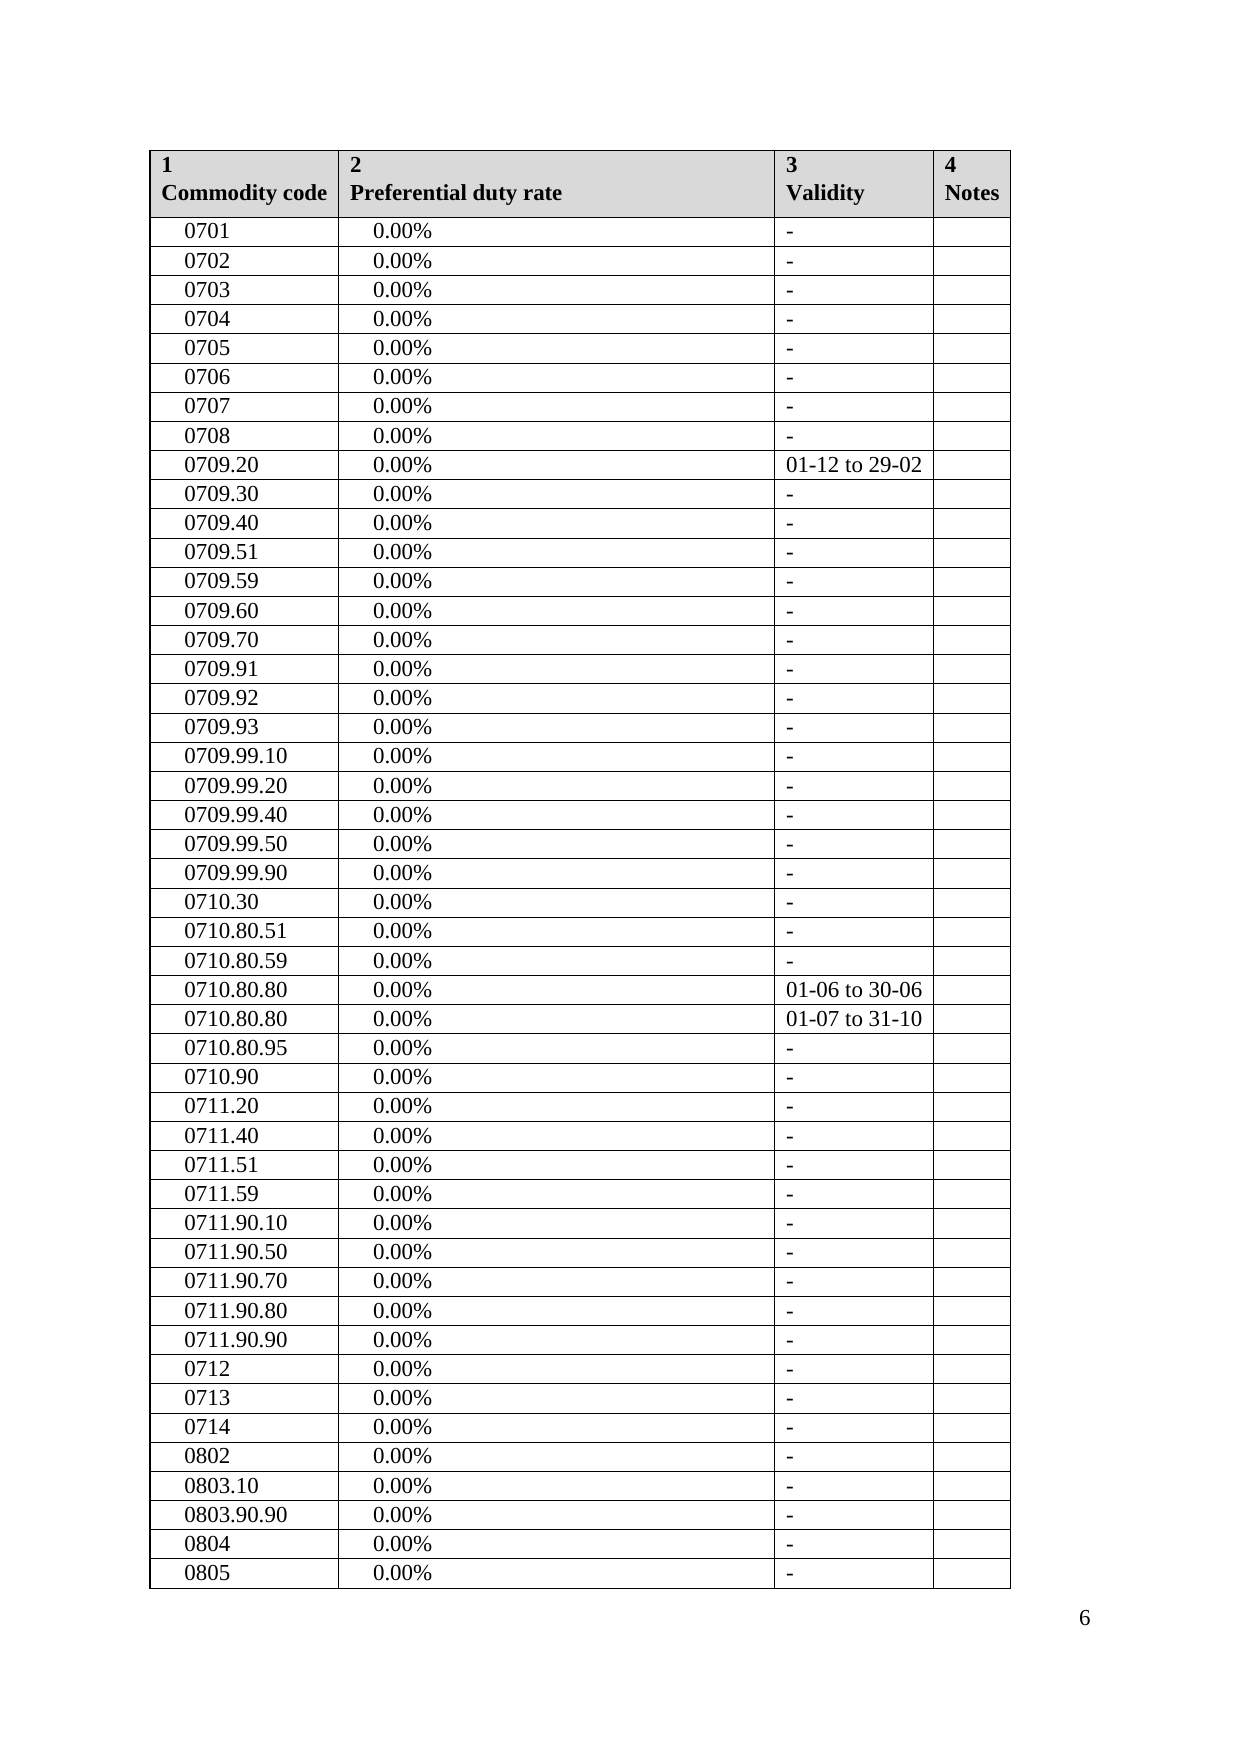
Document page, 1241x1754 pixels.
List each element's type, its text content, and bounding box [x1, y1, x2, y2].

table_cell 0712 [151, 1355, 338, 1383]
table_cell [934, 830, 1010, 858]
table_cell 0.00% [339, 1443, 774, 1471]
table_cell [934, 1180, 1010, 1208]
table_cell 0.00% [339, 1034, 774, 1062]
table_cell [934, 1122, 1010, 1150]
table_cell - [775, 1414, 933, 1442]
table_cell 0710.80.80 [151, 976, 338, 1004]
table_cell 0710.80.95 [151, 1034, 338, 1062]
table_cell [934, 1414, 1010, 1442]
table_cell - [775, 1501, 933, 1529]
table_cell - [775, 655, 933, 683]
table_cell 0709.99.20 [151, 772, 338, 800]
table_cell 01-07 to 31-10 [775, 1005, 933, 1033]
table_cell 0.00% [339, 801, 774, 829]
table_cell 0.00% [339, 247, 774, 275]
table_cell 0.00% [339, 830, 774, 858]
table_cell [934, 772, 1010, 800]
table_cell 0.00% [339, 539, 774, 567]
table_cell 0704 [151, 305, 338, 333]
table_cell [934, 1472, 1010, 1500]
table_cell 0.00% [339, 1005, 774, 1033]
table_cell 01-12 to 29-02 [775, 451, 933, 479]
table_cell 0802 [151, 1443, 338, 1471]
table_cell [934, 451, 1010, 479]
table_cell - [775, 1326, 933, 1354]
table_cell - [775, 801, 933, 829]
table_cell [934, 334, 1010, 362]
table_cell - [775, 305, 933, 333]
table_cell 0.00% [339, 714, 774, 742]
table_cell 0709.51 [151, 539, 338, 567]
table_cell - [775, 509, 933, 537]
table_cell - [775, 480, 933, 508]
table_cell - [775, 1151, 933, 1179]
table_cell 0.00% [339, 1472, 774, 1500]
table_cell - [775, 568, 933, 596]
table_cell 0.00% [339, 1384, 774, 1412]
table_header 2 Preferential duty rate [339, 151, 774, 217]
table_cell - [775, 1355, 933, 1383]
table_cell [934, 305, 1010, 333]
table_cell 0711.40 [151, 1122, 338, 1150]
table_cell [934, 393, 1010, 421]
table_cell - [775, 334, 933, 362]
table_cell 0.00% [339, 947, 774, 975]
table_cell 0711.20 [151, 1093, 338, 1121]
table_cell 0.00% [339, 364, 774, 392]
table_cell 0.00% [339, 1501, 774, 1529]
table_cell [934, 1034, 1010, 1062]
table_cell 0.00% [339, 422, 774, 450]
table_cell 0.00% [339, 1151, 774, 1179]
table_cell 0703 [151, 276, 338, 304]
table_cell - [775, 947, 933, 975]
table_cell 0713 [151, 1384, 338, 1412]
table_cell - [775, 772, 933, 800]
table_cell 0.00% [339, 1064, 774, 1092]
table_cell 0.00% [339, 1559, 774, 1587]
table_cell 0.00% [339, 1093, 774, 1121]
table_cell 0710.80.59 [151, 947, 338, 975]
table_cell [934, 597, 1010, 625]
table_cell [934, 568, 1010, 596]
table_cell 0804 [151, 1530, 338, 1558]
table_cell - [775, 714, 933, 742]
table_cell - [775, 218, 933, 246]
table_cell 0.00% [339, 743, 774, 771]
table_cell 0701 [151, 218, 338, 246]
table_cell - [775, 597, 933, 625]
table_cell [934, 1151, 1010, 1179]
table_cell - [775, 1443, 933, 1471]
table_cell 0.00% [339, 1122, 774, 1150]
table_cell 0.00% [339, 976, 774, 1004]
table_cell 0.00% [339, 626, 774, 654]
table_cell 0710.80.51 [151, 918, 338, 946]
table_cell - [775, 889, 933, 917]
table_cell [934, 539, 1010, 567]
table_cell [934, 1239, 1010, 1267]
table_cell 0709.30 [151, 480, 338, 508]
table_cell - [775, 393, 933, 421]
table_cell [934, 743, 1010, 771]
table_cell 0.00% [339, 305, 774, 333]
table_cell 0710.90 [151, 1064, 338, 1092]
table_cell 0.00% [339, 684, 774, 712]
table_cell 0.00% [339, 334, 774, 362]
table_cell 0.00% [339, 451, 774, 479]
table_cell - [775, 1180, 933, 1208]
table_cell 0.00% [339, 568, 774, 596]
table_cell 0709.70 [151, 626, 338, 654]
table_cell 0711.90.80 [151, 1297, 338, 1325]
table_cell [934, 889, 1010, 917]
table_cell 0709.99.40 [151, 801, 338, 829]
table_cell 0709.99.50 [151, 830, 338, 858]
table_cell - [775, 364, 933, 392]
table_cell 0709.92 [151, 684, 338, 712]
table_cell 0.00% [339, 1180, 774, 1208]
table_cell [934, 918, 1010, 946]
table_header 3 Validity [775, 151, 933, 217]
table_cell - [775, 1064, 933, 1092]
table_cell 0.00% [339, 1209, 774, 1237]
table_cell [934, 218, 1010, 246]
table_cell 0.00% [339, 889, 774, 917]
table_cell 0702 [151, 247, 338, 275]
table_cell [934, 247, 1010, 275]
table_cell 0709.40 [151, 509, 338, 537]
table_cell - [775, 830, 933, 858]
table_header 4 Notes [934, 151, 1010, 217]
table_cell - [775, 247, 933, 275]
table_cell [934, 1384, 1010, 1412]
table_cell 0708 [151, 422, 338, 450]
table_cell [934, 1268, 1010, 1296]
table_cell 0711.59 [151, 1180, 338, 1208]
table_cell [934, 947, 1010, 975]
table_cell [934, 1443, 1010, 1471]
table_cell 0.00% [339, 393, 774, 421]
table_cell [934, 364, 1010, 392]
table_cell 0.00% [339, 1355, 774, 1383]
table_cell 0711.51 [151, 1151, 338, 1179]
table_cell 0711.90.50 [151, 1239, 338, 1267]
table_cell 0.00% [339, 1530, 774, 1558]
table_cell - [775, 1093, 933, 1121]
table_cell - [775, 684, 933, 712]
table_cell - [775, 1530, 933, 1558]
table_cell - [775, 626, 933, 654]
table_cell 0709.20 [151, 451, 338, 479]
table_cell [934, 509, 1010, 537]
table_cell - [775, 1209, 933, 1237]
table_cell 0711.90.10 [151, 1209, 338, 1237]
table_cell 01-06 to 30-06 [775, 976, 933, 1004]
table_cell 0709.99.90 [151, 859, 338, 887]
table_cell 0.00% [339, 655, 774, 683]
table_cell 0.00% [339, 1268, 774, 1296]
table_cell 0709.91 [151, 655, 338, 683]
table_cell 0714 [151, 1414, 338, 1442]
table_cell 0.00% [339, 480, 774, 508]
table_cell [934, 1501, 1010, 1529]
table_cell 0.00% [339, 276, 774, 304]
table_cell - [775, 422, 933, 450]
table_cell 0.00% [339, 1297, 774, 1325]
table_cell - [775, 1034, 933, 1062]
table_cell [934, 859, 1010, 887]
table_cell [934, 480, 1010, 508]
table_cell - [775, 1472, 933, 1500]
table_cell [934, 422, 1010, 450]
table_cell 0706 [151, 364, 338, 392]
table_cell 0803.10 [151, 1472, 338, 1500]
table_cell - [775, 1384, 933, 1412]
table_cell 0.00% [339, 509, 774, 537]
table_cell [934, 1559, 1010, 1587]
table_cell 0.00% [339, 1414, 774, 1442]
table_cell 0709.99.10 [151, 743, 338, 771]
table_cell - [775, 1239, 933, 1267]
table_cell 0.00% [339, 918, 774, 946]
table_cell [934, 1297, 1010, 1325]
table_cell 0805 [151, 1559, 338, 1587]
table_cell - [775, 539, 933, 567]
table_cell 0.00% [339, 1239, 774, 1267]
table_cell - [775, 859, 933, 887]
table_cell [934, 1209, 1010, 1237]
table_cell - [775, 743, 933, 771]
table_cell 0710.80.80 [151, 1005, 338, 1033]
table_cell 0.00% [339, 1326, 774, 1354]
table_cell [934, 1064, 1010, 1092]
table_header 1 Commodity code [151, 151, 338, 217]
table_cell [934, 976, 1010, 1004]
table_cell - [775, 1297, 933, 1325]
table_cell [934, 276, 1010, 304]
table_cell - [775, 1268, 933, 1296]
table_cell - [775, 1122, 933, 1150]
table_cell 0803.90.90 [151, 1501, 338, 1529]
table_cell 0.00% [339, 859, 774, 887]
table_cell [934, 655, 1010, 683]
table_cell [934, 1005, 1010, 1033]
table_cell 0709.93 [151, 714, 338, 742]
table_cell [934, 714, 1010, 742]
table_cell [934, 1093, 1010, 1121]
table_cell 0709.60 [151, 597, 338, 625]
table_cell - [775, 276, 933, 304]
table_cell 0.00% [339, 218, 774, 246]
table_cell [934, 1326, 1010, 1354]
table_cell 0705 [151, 334, 338, 362]
table_cell [934, 801, 1010, 829]
table_cell 0707 [151, 393, 338, 421]
table_cell [934, 684, 1010, 712]
table_cell [934, 626, 1010, 654]
table_cell 0711.90.90 [151, 1326, 338, 1354]
table_cell 0711.90.70 [151, 1268, 338, 1296]
table_cell 0.00% [339, 772, 774, 800]
table_cell 0.00% [339, 597, 774, 625]
table_cell - [775, 1559, 933, 1587]
table_cell 0710.30 [151, 889, 338, 917]
table_cell - [775, 918, 933, 946]
table_cell [934, 1355, 1010, 1383]
table_cell 0709.59 [151, 568, 338, 596]
table_cell [934, 1530, 1010, 1558]
